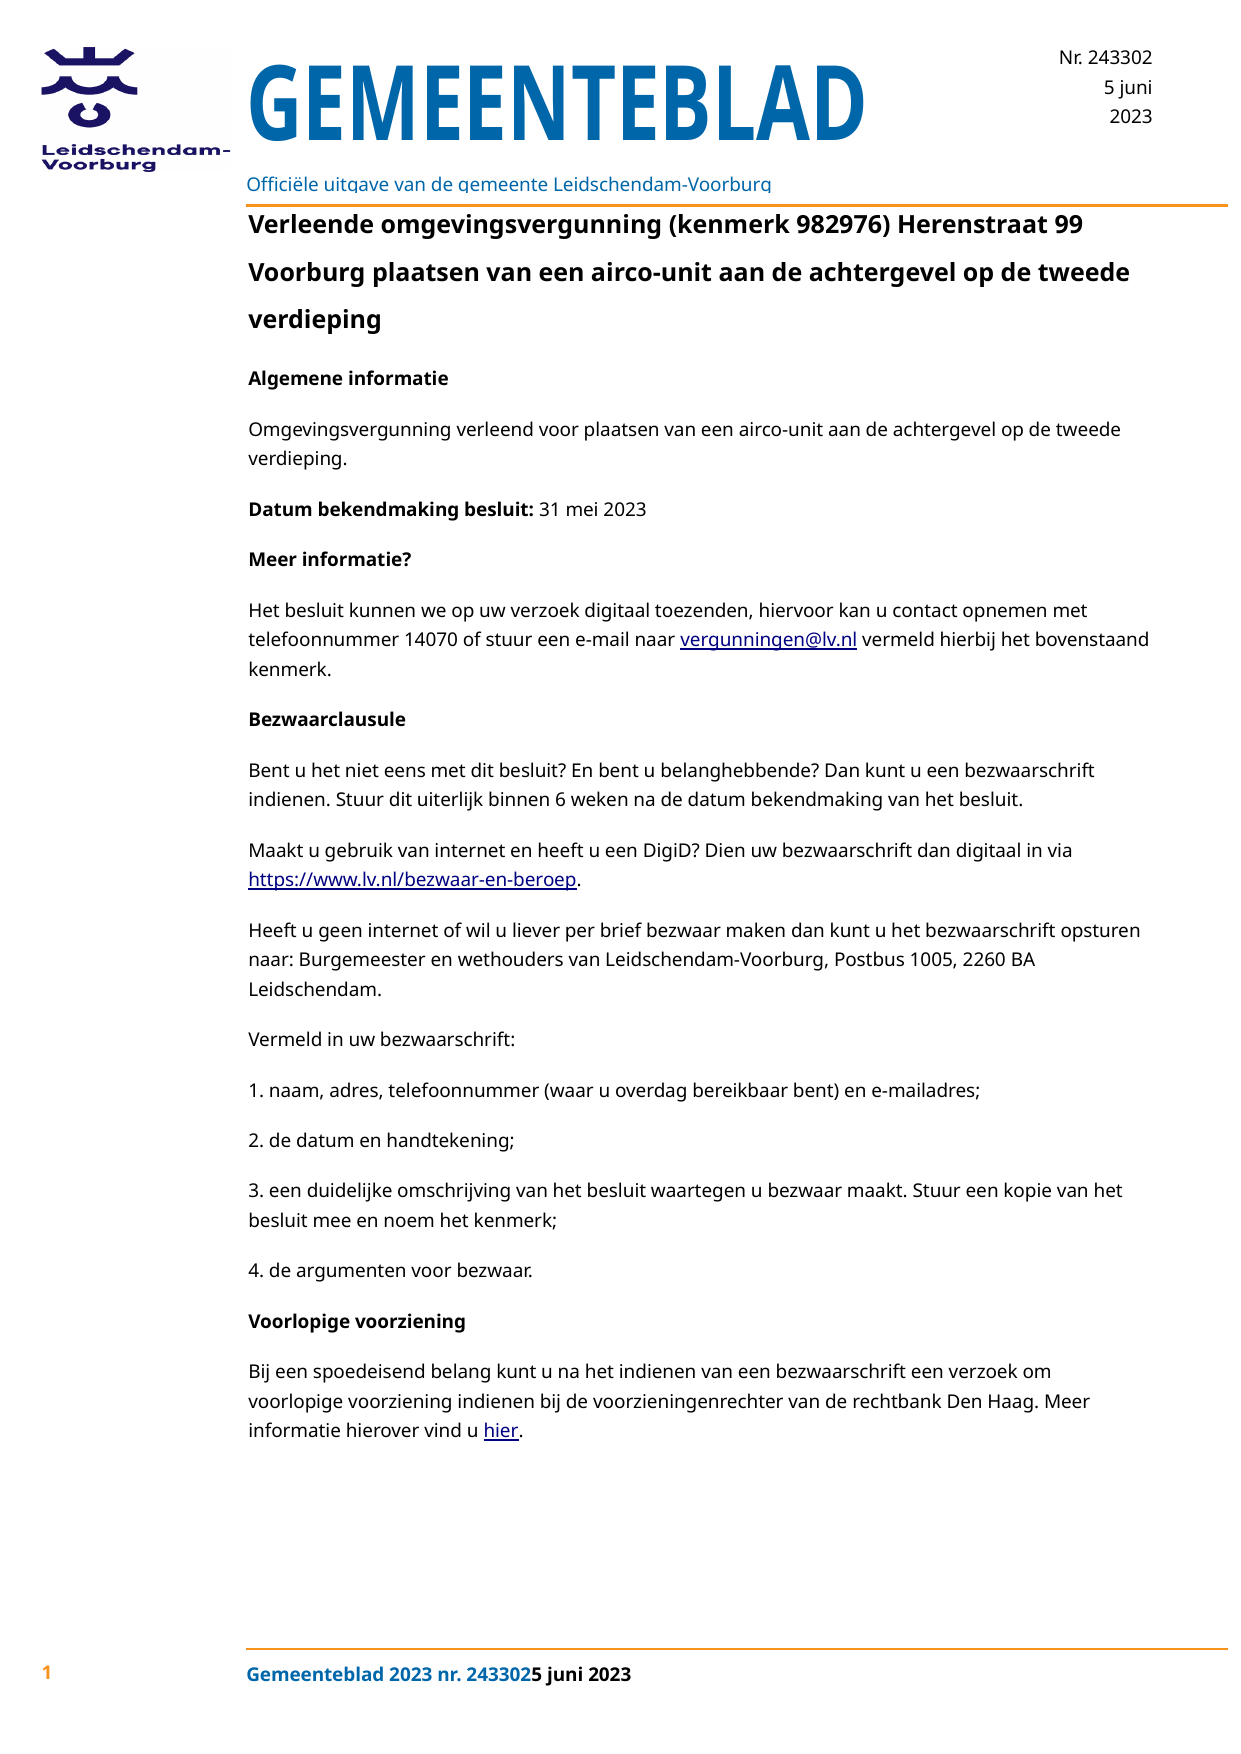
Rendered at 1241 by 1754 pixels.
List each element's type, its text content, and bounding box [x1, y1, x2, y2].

text Het besluit kunnen we op uw verzoek digitaal toezenden, hiervoor kan u contact opnemen met telefoonnummer 14070 of stuur een e-mail naar vergunningen@lv.nl vermeld hierbij het bovenstaand kenmerk. [248, 597, 1152, 682]
text Bent u het niet eens met dit besluit? En bent u belanghebbende? Dan kunt u een bezwaarschrift indienen. Stuur dit uiterlijk binnen 6 weken na de datum bekendmaking van het besluit. [248, 757, 1152, 812]
text Datum bekendmaking besluit: 31 mei 2023 [248, 496, 1152, 522]
text 2. de datum en handtekening; [248, 1127, 1152, 1153]
text 1. naam, adres, telefoonnummer (waar u overdag bereikbaar bent) en e-mailadres; [248, 1077, 1152, 1102]
text Bezwaarclausule [248, 706, 1152, 732]
text 3. een duidelijke omschrijving van het besluit waartegen u bezwaar maakt. Stuur een kopie van het besluit mee en noem het kenmerk; [248, 1178, 1152, 1233]
text 4. de argumenten voor bezwaar. [248, 1258, 1152, 1283]
picture [41, 47, 231, 172]
text Meer informatie? [248, 546, 1152, 572]
text Bij een spoedeisend belang kunt u na het indienen van een bezwaarschrift een verzoek om voorlopige voorziening indienen bij de voorzieningenrechter van de rechtbank Den Haag. Meer informatie hierover vind u hier. [248, 1358, 1152, 1443]
text Verleende omgevingsvergunning (kenmerk 982976) Herenstraat 99 Voorburg plaatsen van een airco-unit aan de achtergevel op de tweede verdieping [248, 207, 1152, 336]
text Voorlopige voorziening [248, 1308, 1152, 1334]
text Vermeld in uw bezwaarschrift: [248, 1026, 1152, 1052]
text Heeft u geen internet of wil u liever per brief bezwaar maken dan kunt u het bezwaarschrift opsturen naar: Burgemeester en wethouders van Leidschendam-Voorburg, Postbus 1005, 2260 BA Leidschendam. [248, 917, 1152, 1002]
text Omgevingsvergunning verleend voor plaatsen van een airco-unit aan de achtergevel op de tweede verdieping. [248, 416, 1152, 471]
text Maakt u gebruik van internet en heeft u een DigiD? Dien uw bezwaarschrift dan digitaal in via https://www.lv.nl/bezwaar-en-beroep. [248, 837, 1152, 892]
text Algemene informatie [248, 366, 1152, 391]
